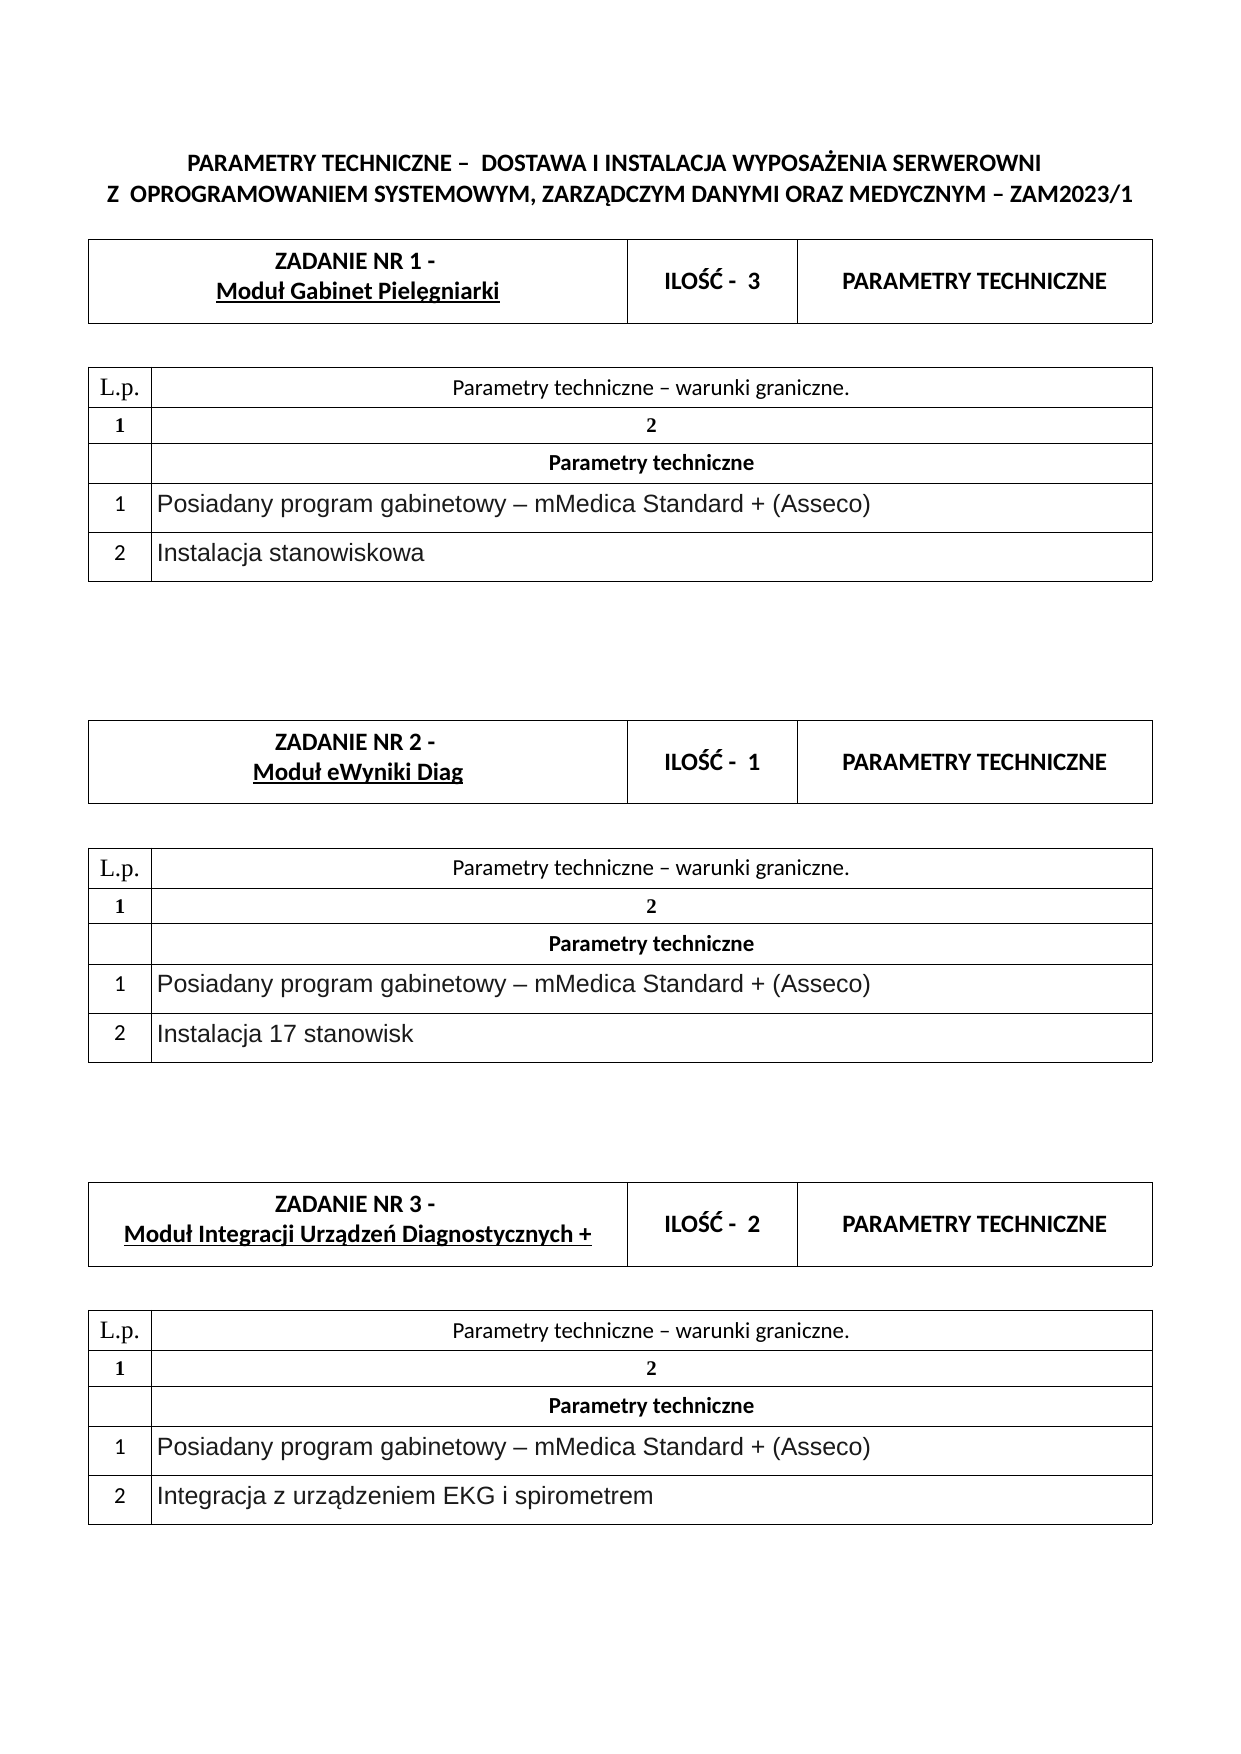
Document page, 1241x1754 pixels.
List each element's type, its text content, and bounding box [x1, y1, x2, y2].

table_header ILOŚĆ - 1 [628, 721, 797, 803]
table_cell 1 [89, 484, 151, 532]
table_cell Parametry techniczne [152, 1387, 1152, 1426]
table_cell Instalacja 17 stanowisk [152, 1014, 1152, 1062]
table_cell [89, 1387, 151, 1426]
table_cell 2 [152, 889, 1152, 923]
table_cell [89, 444, 151, 483]
table_header ZADANIE NR 1 - Moduł Gabinet Pielęgniarki [89, 240, 627, 322]
table_header Parametry techniczne – warunki graniczne. [152, 849, 1152, 888]
table_cell 2 [152, 408, 1152, 442]
table_header L.p. [89, 849, 151, 888]
table_cell [89, 924, 151, 964]
table_cell 1 [89, 408, 151, 442]
table_header L.p. [89, 368, 151, 407]
table_header PARAMETRY TECHNICZNE [798, 240, 1152, 322]
table_cell Posiadany program gabinetowy – mMedica Standard + (Asseco) [152, 1427, 1152, 1475]
table_cell Parametry techniczne [152, 444, 1152, 483]
table_cell 1 [89, 1351, 151, 1386]
table_header ZADANIE NR 2 - Moduł eWyniki Diag [89, 721, 627, 803]
table_header L.p. [89, 1311, 151, 1350]
table_header ILOŚĆ - 2 [628, 1183, 797, 1266]
table_header Parametry techniczne – warunki graniczne. [152, 368, 1152, 407]
table_header ILOŚĆ - 3 [628, 240, 797, 322]
table_header PARAMETRY TECHNICZNE [798, 721, 1152, 803]
text PARAMETRY TECHNICZNE – DOSTAWA I INSTALACJA WYPOSAŻENIA SERWEROWNI Z OPROGRAMOWANIEM SYSTEMOWYM, ZARZĄDCZYM DANYMI ORAZ MEDYCZNYM – ZAM2023/1 [88, 147, 1152, 208]
table_cell Posiadany program gabinetowy – mMedica Standard + (Asseco) [152, 965, 1152, 1013]
table_cell 1 [89, 965, 151, 1013]
table_cell 2 [152, 1351, 1152, 1386]
table_header PARAMETRY TECHNICZNE [798, 1183, 1152, 1266]
table_cell Parametry techniczne [152, 924, 1152, 964]
table_cell 2 [89, 1476, 151, 1524]
table_cell Instalacja stanowiskowa [152, 533, 1152, 581]
table_cell Posiadany program gabinetowy – mMedica Standard + (Asseco) [152, 484, 1152, 532]
table_header Parametry techniczne – warunki graniczne. [152, 1311, 1152, 1350]
table_cell 2 [89, 1014, 151, 1062]
table_cell Integracja z urządzeniem EKG i spirometrem [152, 1476, 1152, 1524]
table_cell 1 [89, 889, 151, 923]
table_header ZADANIE NR 3 - Moduł Integracji Urządzeń Diagnostycznych + [89, 1183, 627, 1266]
table_cell 2 [89, 533, 151, 581]
table_cell 1 [89, 1427, 151, 1475]
